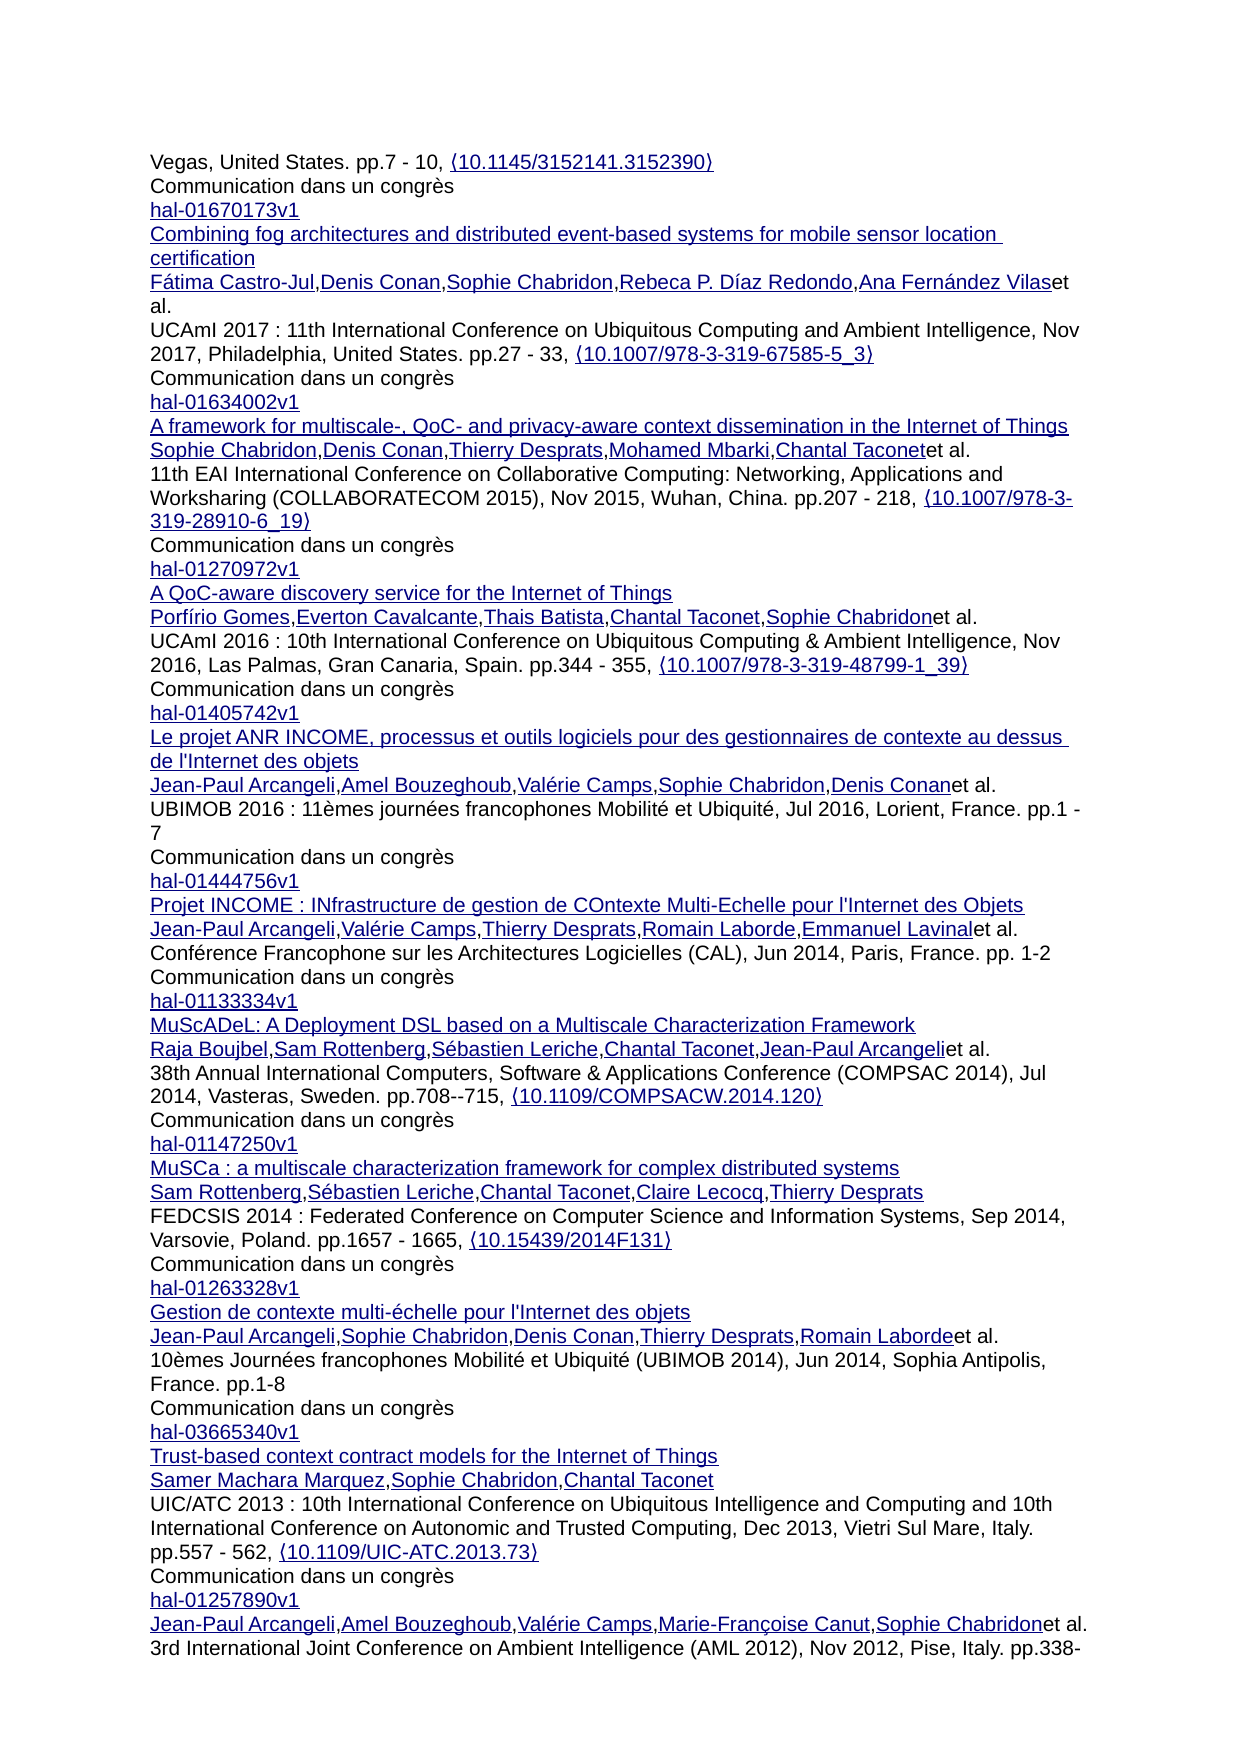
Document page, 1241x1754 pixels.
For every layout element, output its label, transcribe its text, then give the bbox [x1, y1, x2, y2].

table_cell Le projet ANR INCOME, processus et outils logiciels pour des gestionnaires de contexte au dessus de l'Internet des objets Jean-Paul Arcangeli,Amel Bouzeghoub,Valérie Camps,Sophie Chabridon,Denis Conanet al. UBIMOB 2016 : 11èmes journées francophones Mobilité et Ubiquité, Jul 2016, Lorient, France. pp.1 - 7 Communication dans un congrès hal-01444756v1 [150, 725, 1090, 893]
table_cell Trust-based context contract models for the Internet of Things Samer Machara Marquez,Sophie Chabridon,Chantal Taconet UIC/ATC 2013 : 10th International Conference on Ubiquitous Intelligence and Computing and 10th International Conference on Autonomic and Trusted Computing, Dec 2013, Vietri Sul Mare, Italy. pp.557 - 562, ⟨10.1109/UIC-ATC.2013.73⟩ Communication dans un congrès hal-01257890v1 [150, 1444, 1090, 1611]
table_cell A QoC-aware discovery service for the Internet of Things Porfírio Gomes,Everton Cavalcante,Thais Batista,Chantal Taconet,Sophie Chabridonet al. UCAmI 2016 : 10th International Conference on Ubiquitous Computing & Ambient Intelligence, Nov 2016, Las Palmas, Gran Canaria, Spain. pp.344 - 355, ⟨10.1007/978-3-319-48799-1_39⟩ Communication dans un congrès hal-01405742v1 [150, 581, 1090, 725]
table_cell A framework for multiscale-, QoC- and privacy-aware context dissemination in the Internet of Things Sophie Chabridon,Denis Conan,Thierry Desprats,Mohamed Mbarki,Chantal Taconetet al. 11th EAI International Conference on Collaborative Computing: Networking, Applications and Worksharing (COLLABORATECOM 2015), Nov 2015, Wuhan, China. pp.207 - 218, ⟨10.1007/978-3-319-28910-6_19⟩ Communication dans un congrès hal-01270972v1 [150, 414, 1090, 581]
table_cell Projet INCOME : INfrastructure de gestion de COntexte Multi-Echelle pour l'Internet des Objets Jean-Paul Arcangeli,Valérie Camps,Thierry Desprats,Romain Laborde,Emmanuel Lavinalet al. Conférence Francophone sur les Architectures Logicielles (CAL), Jun 2014, Paris, France. pp. 1-2 Communication dans un congrès hal-01133334v1 [150, 893, 1090, 1012]
table_cell MuSCa : a multiscale characterization framework for complex distributed systems Sam Rottenberg,Sébastien Leriche,Chantal Taconet,Claire Lecocq,Thierry Desprats FEDCSIS 2014 : Federated Conference on Computer Science and Information Systems, Sep 2014, Varsovie, Poland. pp.1657 - 1665, ⟨10.15439/2014F131⟩ Communication dans un congrès hal-01263328v1 [150, 1156, 1090, 1300]
table_cell MuScADeL: A Deployment DSL based on a Multiscale Characterization Framework Raja Boujbel,Sam Rottenberg,Sébastien Leriche,Chantal Taconet,Jean-Paul Arcangeliet al. 38th Annual International Computers, Software & Applications Conference (COMPSAC 2014), Jul 2014, Vasteras, Sweden. pp.708--715, ⟨10.1109/COMPSACW.2014.120⟩ Communication dans un congrès hal-01147250v1 [150, 1013, 1090, 1156]
table_cell INCOME - Multi-scale context management for the internet of things Jean-Paul Arcangeli,Amel Bouzeghoub,Valérie Camps,Marie-Françoise Canut,Sophie Chabridonet al. 3rd International Joint Conference on Ambient Intelligence (AML 2012), Nov 2012, Pise, Italy. pp.338-347, ⟨10.1007/978-3-642-34898-3_25⟩ Communication dans un congrès hal-00753360v1 [150, 1611, 1090, 1659]
table_cell Gestion de contexte multi-échelle pour l'Internet des objets Jean-Paul Arcangeli,Sophie Chabridon,Denis Conan,Thierry Desprats,Romain Labordeet al. 10èmes Journées francophones Mobilité et Ubiquité (UBIMOB 2014), Jun 2014, Sophia Antipolis, France. pp.1-8 Communication dans un congrès hal-03665340v1 [150, 1300, 1090, 1444]
table_cell Combining fog architectures and distributed event-based systems for mobile sensor location certification Fátima Castro-Jul,Denis Conan,Sophie Chabridon,Rebeca P. Díaz Redondo,Ana Fernández Vilaset al. UCAmI 2017 : 11th International Conference on Ubiquitous Computing and Ambient Intelligence, Nov 2017, Philadelphia, United States. pp.27 - 33, ⟨10.1007/978-3-319-67585-5_3⟩ Communication dans un congrès hal-01634002v1 [150, 222, 1090, 413]
table_cell IoTVar to transparently handle interactions between applications and IoT platforms Clément Courtais,Chantal Taconet,Denis Conan,Sophie Chabridon,Porfírio Gomeset al. M4IOT 2017 : 4th Workshop on Middleware and Applications for the Internet of Things, Dec 2017, Las Vegas, United States. pp.7 - 10, ⟨10.1145/3152141.3152390⟩ Communication dans un congrès hal-01670173v1 [150, 150, 1090, 222]
